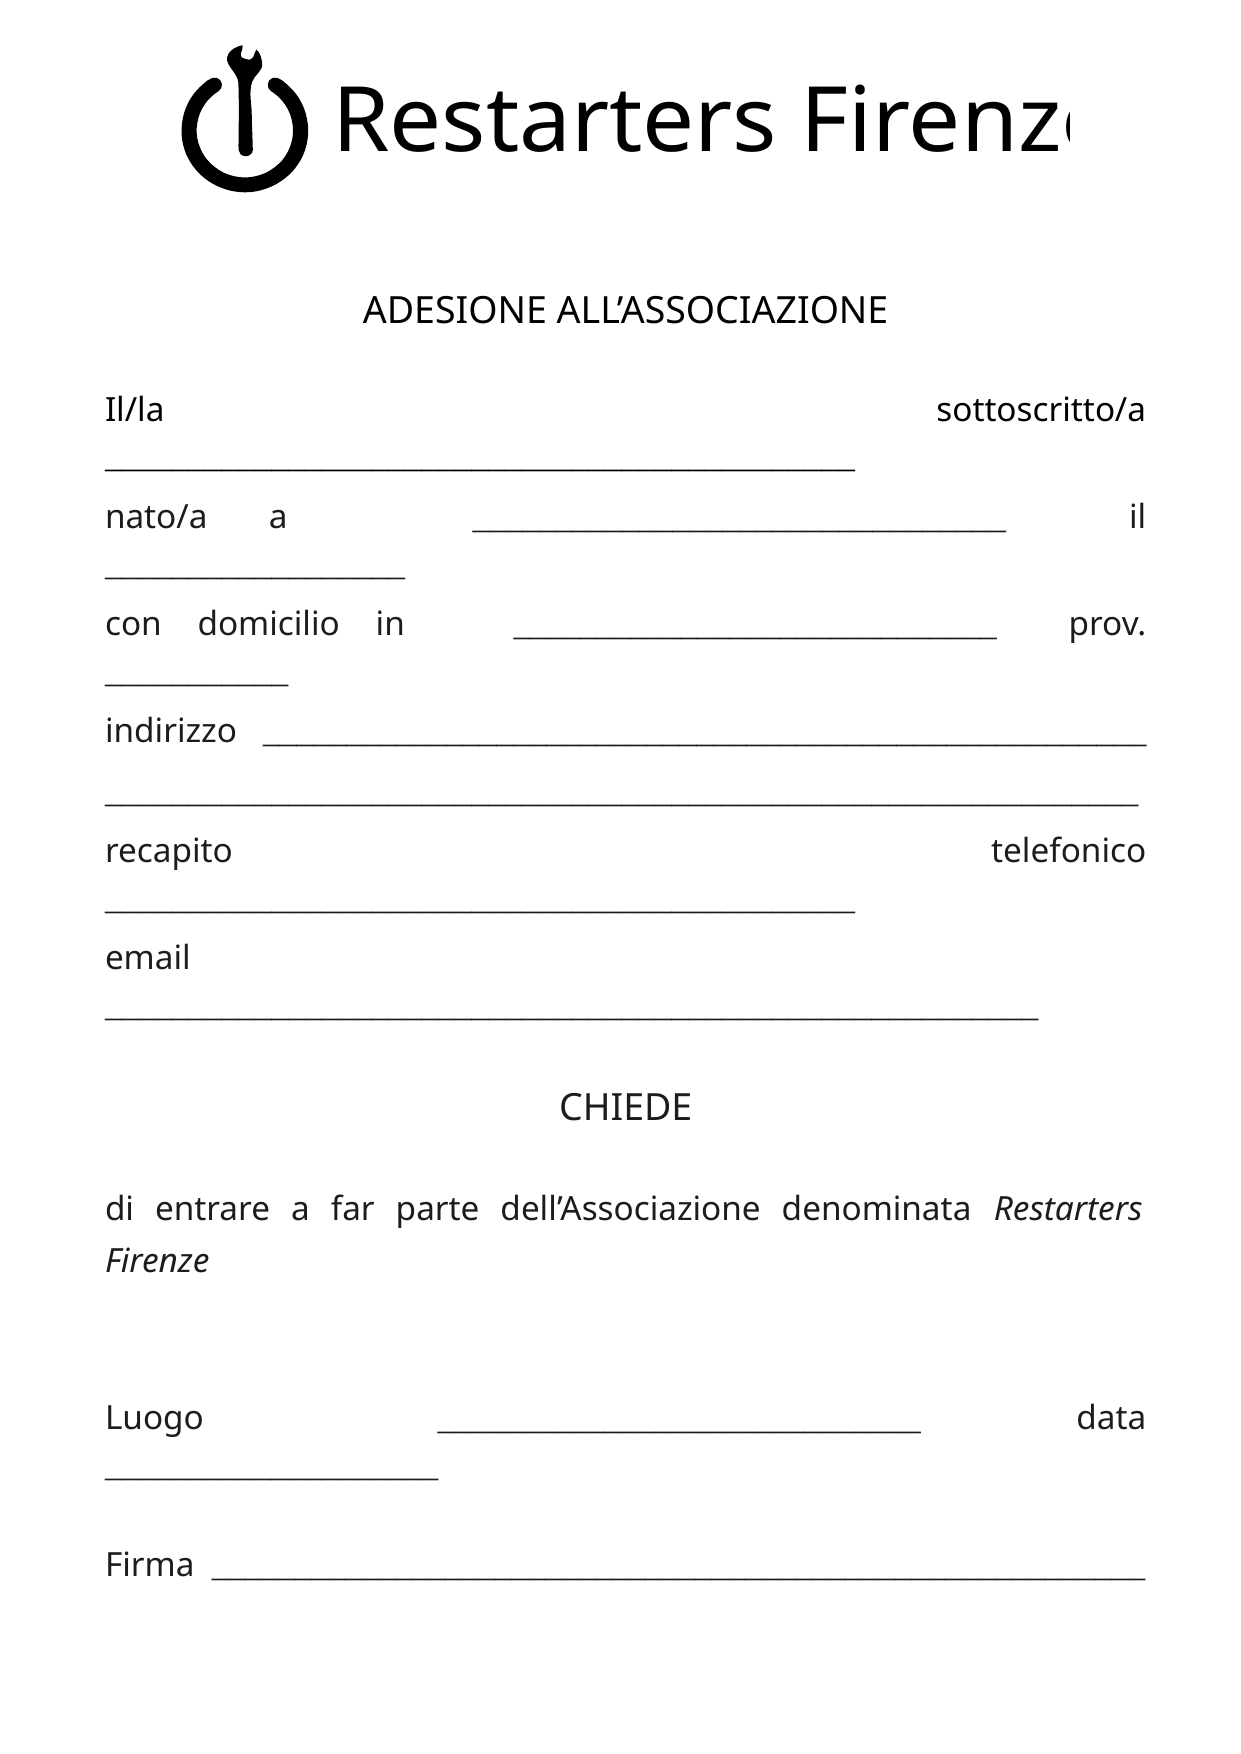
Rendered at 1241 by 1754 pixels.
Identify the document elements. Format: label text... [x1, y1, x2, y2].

text CHIEDE [105, 1081, 1146, 1132]
text con domicilio in _____________________________ prov. ___________ [105, 600, 1146, 689]
text email ________________________________________________________ [105, 934, 1146, 1023]
text recapito telefonico _____________________________________________ [105, 827, 1146, 916]
text Il/la sottoscritto/a _____________________________________________ [105, 386, 1146, 475]
text indirizzo _____________________________________________________ [105, 707, 1146, 752]
text Firma ________________________________________________________ [105, 1541, 1146, 1586]
text di entrare a far parte dell’Associazione denominata Restarters Firenze [105, 1185, 1146, 1282]
text nato/a a ________________________________ il __________________ [105, 493, 1146, 582]
text ADESIONE ALL’ASSOCIAZIONE [105, 283, 1146, 334]
text ______________________________________________________________ [105, 771, 1146, 809]
text Luogo _____________________________ data ____________________ [105, 1394, 1146, 1483]
